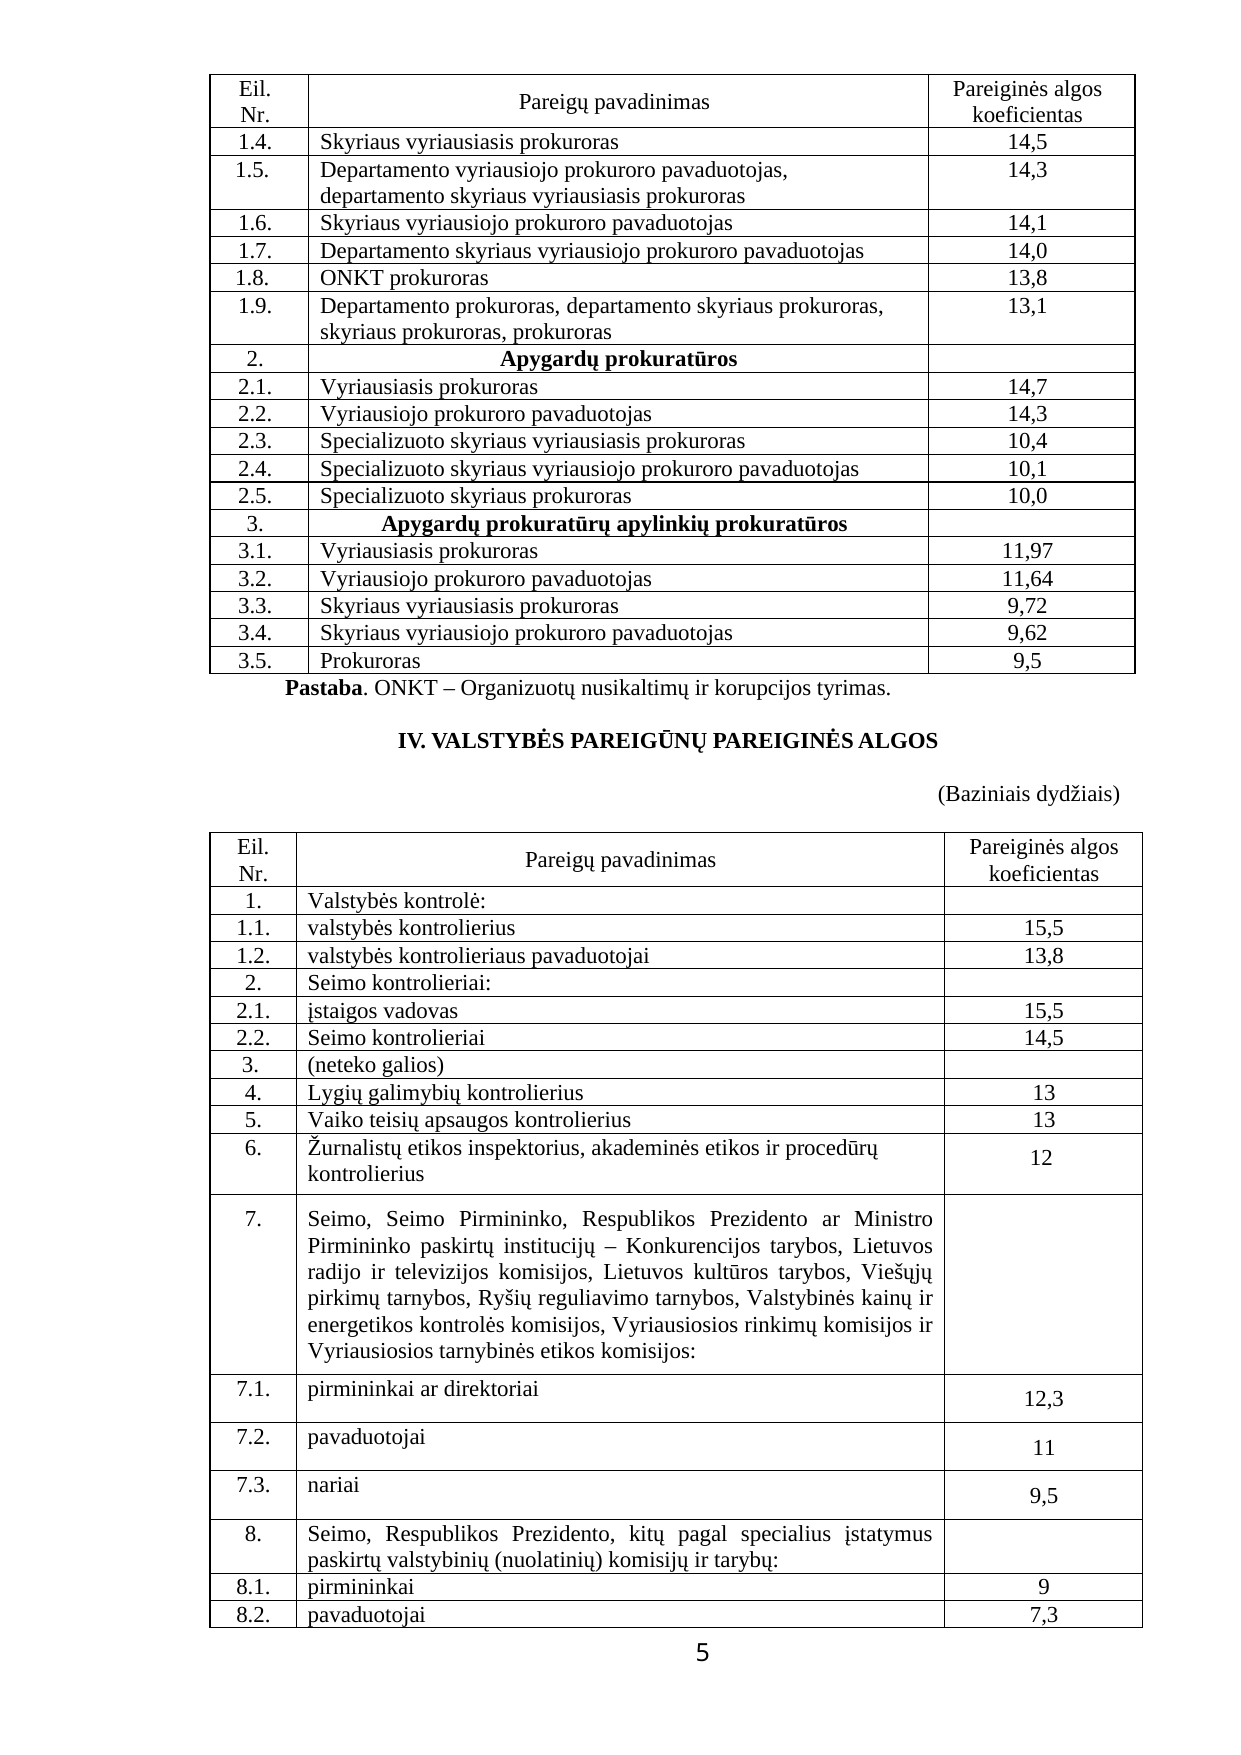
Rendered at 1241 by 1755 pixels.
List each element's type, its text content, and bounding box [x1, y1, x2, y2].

table_cell 11,64 [929, 565, 1134, 591]
text Pastaba. ONKT – Organizuotų nusikaltimų ir korupcijos tyrimas. [210, 674, 1112, 701]
table_cell 10,4 [929, 428, 1134, 454]
table_cell 4. [211, 1079, 296, 1105]
table_cell 9,62 [929, 619, 1134, 646]
table_cell Prokuroras [309, 647, 928, 673]
table_cell Departamento prokuroras, departamento skyriaus prokuroras, skyriaus prokuroras, prokuroras [309, 292, 928, 344]
table_cell 9 [945, 1574, 1142, 1600]
table_cell 7.2. [211, 1423, 296, 1470]
table_cell 2.3. [211, 428, 308, 454]
table_cell Specializuoto skyriaus prokuroras [309, 483, 928, 509]
table_cell ONKT prokuroras [309, 264, 928, 291]
table_cell [945, 1195, 1142, 1374]
table_cell [945, 1520, 1142, 1572]
table_cell 14,7 [929, 373, 1134, 399]
table_cell 14,3 [929, 400, 1134, 427]
table_cell 1. [211, 887, 296, 913]
table_cell 12 [945, 1134, 1142, 1194]
table_cell 1.8. [211, 264, 308, 291]
table_cell Vyriausiojo prokuroro pavaduotojas [309, 400, 928, 427]
table_cell 1.4. [211, 128, 308, 155]
table_cell įstaigos vadovas [297, 997, 944, 1023]
table_cell 2. [211, 345, 308, 372]
table_cell Apygardų prokuratūros [309, 345, 928, 372]
table_cell 2.2. [211, 1024, 296, 1050]
table_cell 14,5 [929, 128, 1134, 155]
table_cell 3.1. [211, 537, 308, 563]
table_header Eil. Nr. [211, 833, 296, 886]
table_cell 2.2. [211, 400, 308, 427]
table_cell 3.4. [211, 619, 308, 646]
table_cell 1.7. [211, 237, 308, 263]
table_cell 14,0 [929, 237, 1134, 263]
table_cell 7.3. [211, 1471, 296, 1519]
table_cell 15,5 [945, 915, 1142, 941]
table_cell Specializuoto skyriaus vyriausiasis prokuroras [309, 428, 928, 454]
table_cell Valstybės kontrolė: [297, 887, 944, 913]
table_cell 8. [211, 1520, 296, 1572]
table_cell Lygių galimybių kontrolierius [297, 1079, 944, 1105]
table_cell 2.1. [211, 373, 308, 399]
table_cell 13,8 [945, 942, 1142, 968]
table_cell 15,5 [945, 997, 1142, 1023]
table_cell 13 [945, 1106, 1142, 1133]
table_cell 1.2. [211, 942, 296, 968]
table_header Pareiginės algos koeficientas [929, 75, 1134, 127]
table_cell 10,0 [929, 483, 1134, 509]
table_cell 14,5 [945, 1024, 1142, 1050]
table_cell Departamento vyriausiojo prokuroro pavaduotojas, departamento skyriaus vyriausiasis prokuroras [309, 156, 928, 208]
table_cell 1.9. [211, 292, 308, 344]
table_cell 3. [211, 1051, 296, 1078]
table_cell valstybės kontrolierius [297, 915, 944, 941]
table_cell 2.1. [211, 997, 296, 1023]
table_cell 2. [211, 969, 296, 996]
table_cell 1.1. [211, 915, 296, 941]
table_cell 3.2. [211, 565, 308, 591]
table_cell 11 [945, 1423, 1142, 1470]
table_cell 14,1 [929, 210, 1134, 236]
table_cell Seimo kontrolieriai: [297, 969, 944, 996]
table_cell [945, 969, 1142, 996]
table_cell 13,8 [929, 264, 1134, 291]
table_cell Skyriaus vyriausiojo prokuroro pavaduotojas [309, 619, 928, 646]
table_cell Vaiko teisių apsaugos kontrolierius [297, 1106, 944, 1133]
table_cell Vyriausiasis prokuroras [309, 373, 928, 399]
table_cell 9,5 [945, 1471, 1142, 1519]
table_cell Departamento skyriaus vyriausiojo prokuroro pavaduotojas [309, 237, 928, 263]
table_cell Seimo, Respublikos Prezidento, kitų pagal specialius įstatymus paskirtų valstybinių (nuolatinių) komisijų ir tarybų: [297, 1520, 944, 1572]
table_cell (neteko galios) [297, 1051, 944, 1078]
table_cell 7,3 [945, 1601, 1142, 1627]
table_cell 9,5 [929, 647, 1134, 673]
table_cell 3.3. [211, 592, 308, 618]
table_cell pavaduotojai [297, 1423, 944, 1470]
table_cell [929, 510, 1134, 536]
table_header Pareigų pavadinimas [297, 833, 944, 886]
table_cell Skyriaus vyriausiojo prokuroro pavaduotojas [309, 210, 928, 236]
table_cell 9,72 [929, 592, 1134, 618]
table_cell Seimo, Seimo Pirmininko, Respublikos Prezidento ar Ministro Pirmininko paskirtų institucijų – Konkurencijos tarybos, Lietuvos radijo ir televizijos komisijos, Lietuvos kultūros tarybos, Viešųjų pirkimų tarnybos, Ryšių reguliavimo tarnybos, Valstybinės kainų ir energetikos kontrolės komisijos, Vyriausiosios rinkimų komisijos ir Vyriausiosios tarnybinės etikos komisijos: [297, 1195, 944, 1374]
table_cell 13 [945, 1079, 1142, 1105]
table_cell Žurnalistų etikos inspektorius, akademinės etikos ir procedūrų kontrolierius [297, 1134, 944, 1194]
table_cell 2.5. [211, 483, 308, 509]
table_cell 7. [211, 1195, 296, 1374]
table_cell 8.1. [211, 1574, 296, 1600]
table_cell 10,1 [929, 455, 1134, 481]
table_cell Skyriaus vyriausiasis prokuroras [309, 128, 928, 155]
table_cell 3. [211, 510, 308, 536]
text (Baziniais dydžiais) [210, 779, 1120, 806]
table_cell 2.4. [211, 455, 308, 481]
table_cell 8.2. [211, 1601, 296, 1627]
table_cell [945, 1051, 1142, 1078]
table_cell 3.5. [211, 647, 308, 673]
table_cell 1.5. [211, 156, 308, 208]
table_cell Seimo kontrolieriai [297, 1024, 944, 1050]
table_cell pirmininkai ar direktoriai [297, 1375, 944, 1422]
subtitle IV. VALSTYBĖS PAREIGŪNŲ PAREIGINĖS ALGOS [210, 727, 1120, 753]
table_cell Vyriausiasis prokuroras [309, 537, 928, 563]
table_cell [929, 345, 1134, 372]
table_cell [945, 887, 1142, 913]
table_cell pavaduotojai [297, 1601, 944, 1627]
table_cell 13,1 [929, 292, 1134, 344]
table_cell Specializuoto skyriaus vyriausiojo prokuroro pavaduotojas [309, 455, 928, 481]
table_header Eil. Nr. [211, 75, 308, 127]
table_cell Apygardų prokuratūrų apylinkių prokuratūros [309, 510, 928, 536]
table_cell 1.6. [211, 210, 308, 236]
table_header Pareiginės algos koeficientas [945, 833, 1142, 886]
table_header Pareigų pavadinimas [309, 75, 928, 127]
table_cell Vyriausiojo prokuroro pavaduotojas [309, 565, 928, 591]
table_cell 11,97 [929, 537, 1134, 563]
table_cell Skyriaus vyriausiasis prokuroras [309, 592, 928, 618]
table_cell 5. [211, 1106, 296, 1133]
table_cell 7.1. [211, 1375, 296, 1422]
table_cell pirmininkai [297, 1574, 944, 1600]
table_cell nariai [297, 1471, 944, 1519]
table_cell 14,3 [929, 156, 1134, 208]
table_cell 6. [211, 1134, 296, 1194]
table_cell valstybės kontrolieriaus pavaduotojai [297, 942, 944, 968]
table_cell 12,3 [945, 1375, 1142, 1422]
